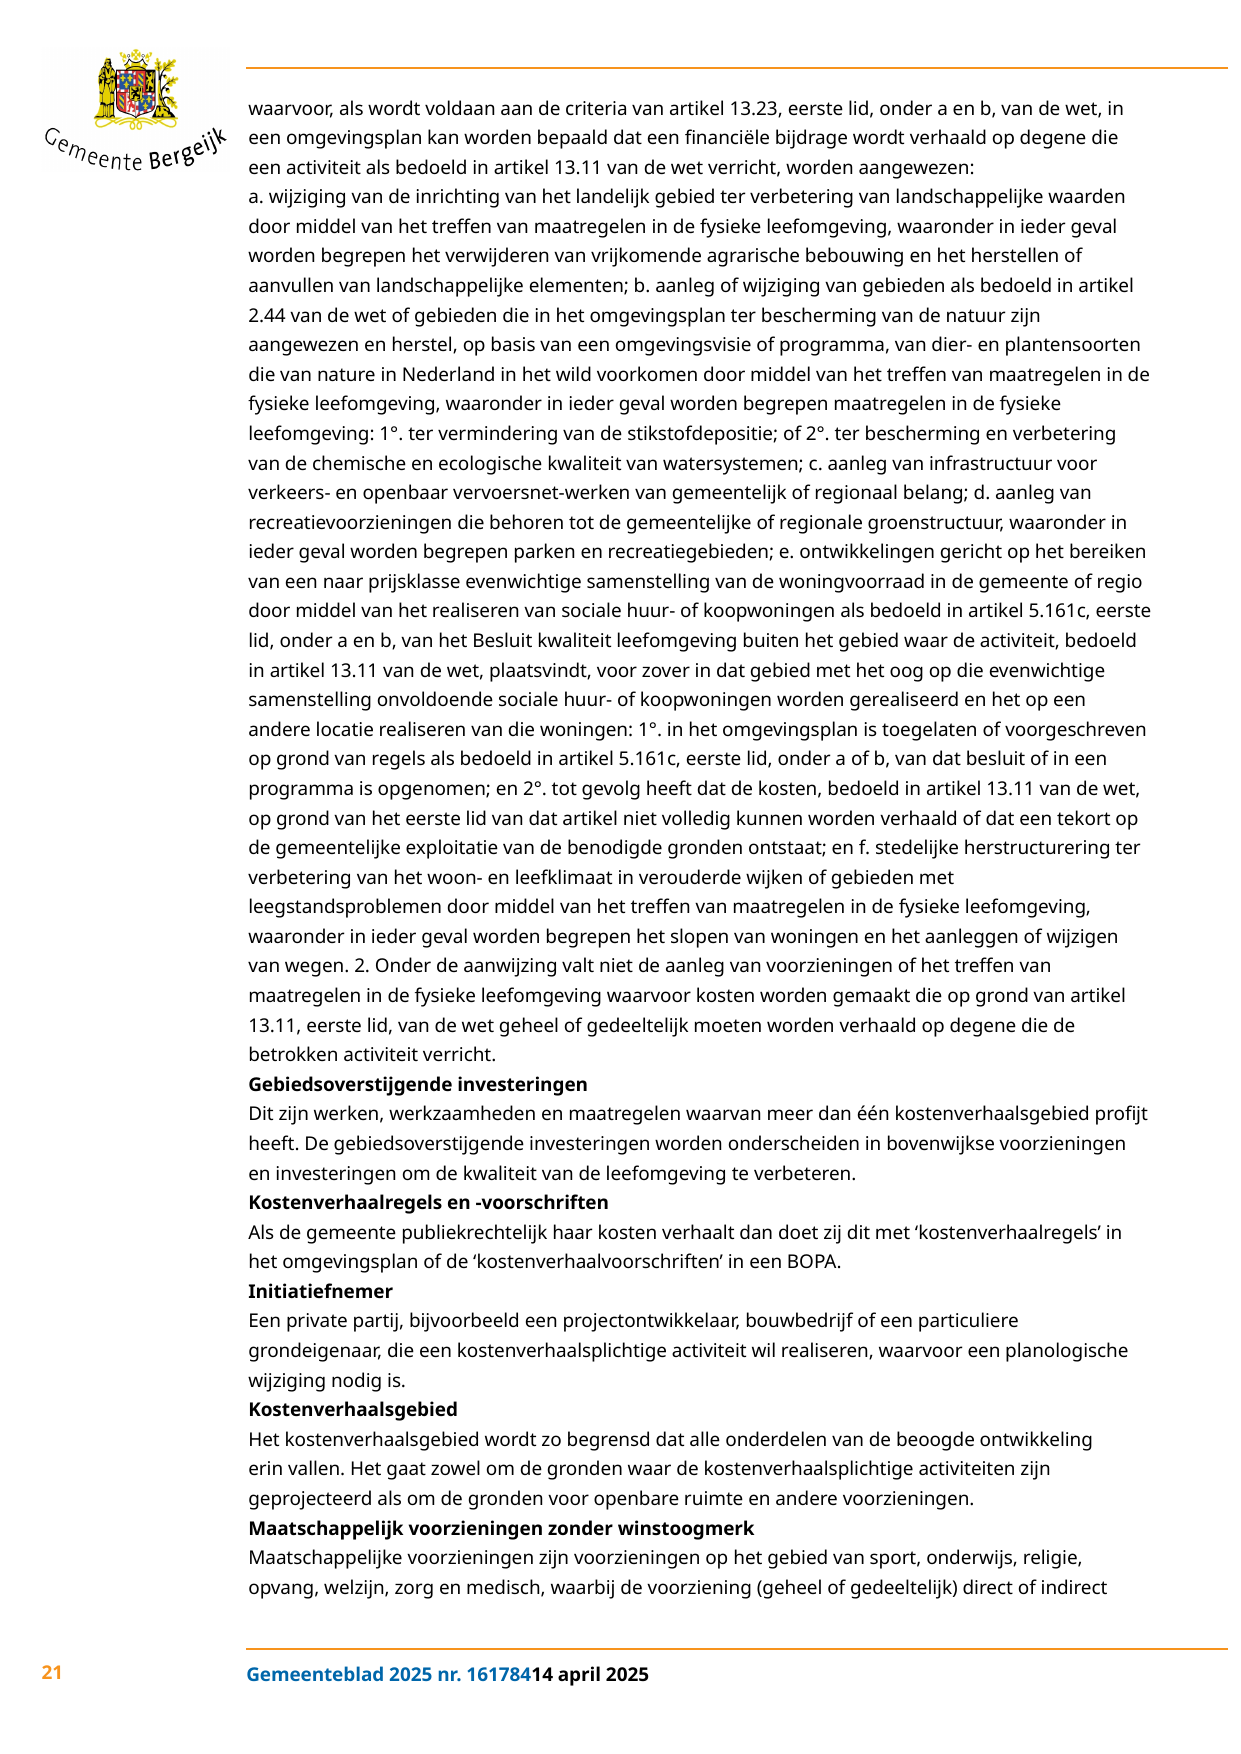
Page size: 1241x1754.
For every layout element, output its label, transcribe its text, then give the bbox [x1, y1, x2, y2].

text Dit zijn werken, werkzaamheden en maatregelen waarvan meer dan één kostenverhaalsgebied profijt heeft. De gebiedsoverstijgende investeringen worden onderscheiden in bovenwijkse voorzieningen en investeringen om de kwaliteit van de leefomgeving te verbeteren. [248, 1101, 1152, 1186]
text a. wijziging van de inrichting van het landelijk gebied ter verbetering van landschappelijke waarden door middel van het treffen van maatregelen in de fysieke leefomgeving, waaronder in ieder geval worden begrepen het verwijderen van vrijkomende agrarische bebouwing en het herstellen of aanvullen van landschappelijke elementen; b. aanleg of wijziging van gebieden als bedoeld in artikel 2.44 van de wet of gebieden die in het omgevingsplan ter bescherming van de natuur zijn aangewezen en herstel, op basis van een omgevingsvisie of programma, van dier- en plantensoorten die van nature in Nederland in het wild voorkomen door middel van het treffen van maatregelen in de fysieke leefomgeving, waaronder in ieder geval worden begrepen maatregelen in de fysieke leefomgeving: 1°. ter vermindering van de stikstofdepositie; of 2°. ter bescherming en verbetering van de chemische en ecologische kwaliteit van watersystemen; c. aanleg van infrastructuur voor verkeers- en openbaar vervoersnet-werken van gemeentelijk of regionaal belang; d. aanleg van recreatievoorzieningen die behoren tot de gemeentelijke of regionale groenstructuur, waaronder in ieder geval worden begrepen parken en recreatiegebieden; e. ontwikkelingen gericht op het bereiken van een naar prijsklasse evenwichtige samenstelling van de woningvoorraad in de gemeente of regio door middel van het realiseren van sociale huur- of koopwoningen als bedoeld in artikel 5.161c, eerste lid, onder a en b, van het Besluit kwaliteit leefomgeving buiten het gebied waar de activiteit, bedoeld in artikel 13.11 van de wet, plaatsvindt, voor zover in dat gebied met het oog op die evenwichtige samenstelling onvoldoende sociale huur- of koopwoningen worden gerealiseerd en het op een andere locatie realiseren van die woningen: 1°. in het omgevingsplan is toegelaten of voorgeschreven op grond van regels als bedoeld in artikel 5.161c, eerste lid, onder a of b, van dat besluit of in een programma is opgenomen; en 2°. tot gevolg heeft dat de kosten, bedoeld in artikel 13.11 van de wet, op grond van het eerste lid van dat artikel niet volledig kunnen worden verhaald of dat een tekort op de gemeentelijke exploitatie van de benodigde gronden ontstaat; en f. stedelijke herstructurering ter verbetering van het woon- en leefklimaat in verouderde wijken of gebieden met leegstandsproblemen door middel van het treffen van maatregelen in de fysieke leefomgeving, waaronder in ieder geval worden begrepen het slopen van woningen en het aanleggen of wijzigen van wegen. 2. Onder de aanwijzing valt niet de aanleg van voorzieningen of het treffen van maatregelen in de fysieke leefomgeving waarvoor kosten worden gemaakt die op grond van artikel 13.11, eerste lid, van de wet geheel of gedeeltelijk moeten worden verhaald op degene die de betrokken activiteit verricht. [248, 183, 1152, 1067]
text Gebiedsoverstijgende investeringen [248, 1071, 1152, 1097]
text Maatschappelijke voorzieningen zijn voorzieningen op het gebied van sport, onderwijs, religie, opvang, welzijn, zorg en medisch, waarbij de voorziening (geheel of gedeeltelijk) direct of indirect [248, 1544, 1152, 1600]
picture [41, 47, 231, 172]
text Kostenverhaalsgebied [248, 1396, 1152, 1422]
text waarvoor, als wordt voldaan aan de criteria van artikel 13.23, eerste lid, onder a en b, van de wet, in een omgevingsplan kan worden bepaald dat een financiële bijdrage wordt verhaald op degene die een activiteit als bedoeld in artikel 13.11 van de wet verricht, worden aangewezen: [248, 95, 1152, 180]
text Het kostenverhaalsgebied wordt zo begrensd dat alle onderdelen van de beoogde ontwikkeling erin vallen. Het gaat zowel om de gronden waar de kostenverhaalsplichtige activiteiten zijn geprojecteerd als om de gronden voor openbare ruimte en andere voorzieningen. [248, 1426, 1152, 1511]
text Als de gemeente publiekrechtelijk haar kosten verhaalt dan doet zij dit met ‘kostenverhaalregels’ in het omgevingsplan of de ‘kostenverhaalvoorschriften’ in een BOPA. [248, 1219, 1152, 1274]
text Maatschappelijk voorzieningen zonder winstoogmerk [248, 1515, 1152, 1541]
text Initiatiefnemer [248, 1278, 1152, 1304]
text Een private partij, bijvoorbeeld een projectontwikkelaar, bouwbedrijf of een particuliere grondeigenaar, die een kostenverhaalsplichtige activiteit wil realiseren, waarvoor een planologische wijziging nodig is. [248, 1308, 1152, 1393]
text Kostenverhaalregels en -voorschriften [248, 1189, 1152, 1215]
